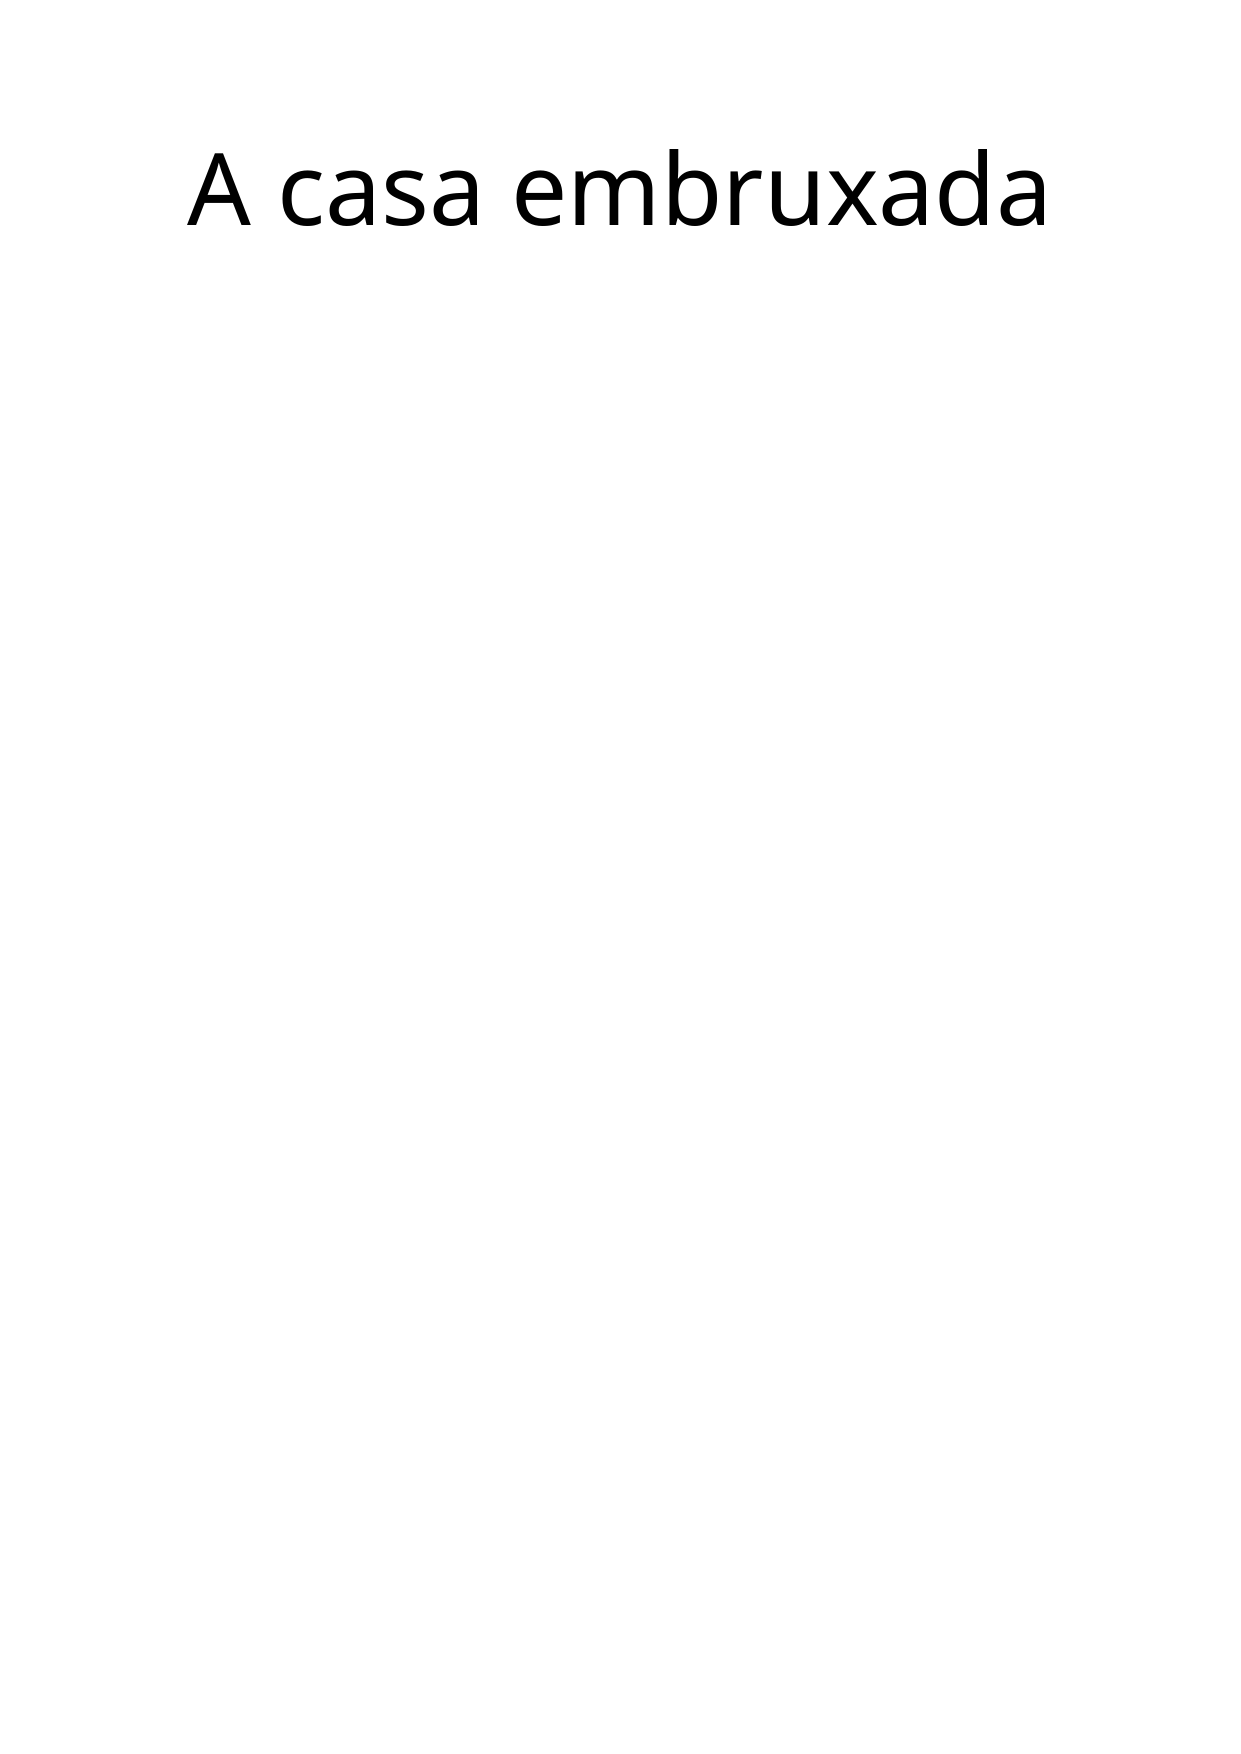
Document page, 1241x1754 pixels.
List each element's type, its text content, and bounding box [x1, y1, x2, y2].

text A casa embruxada [118, 118, 1122, 254]
